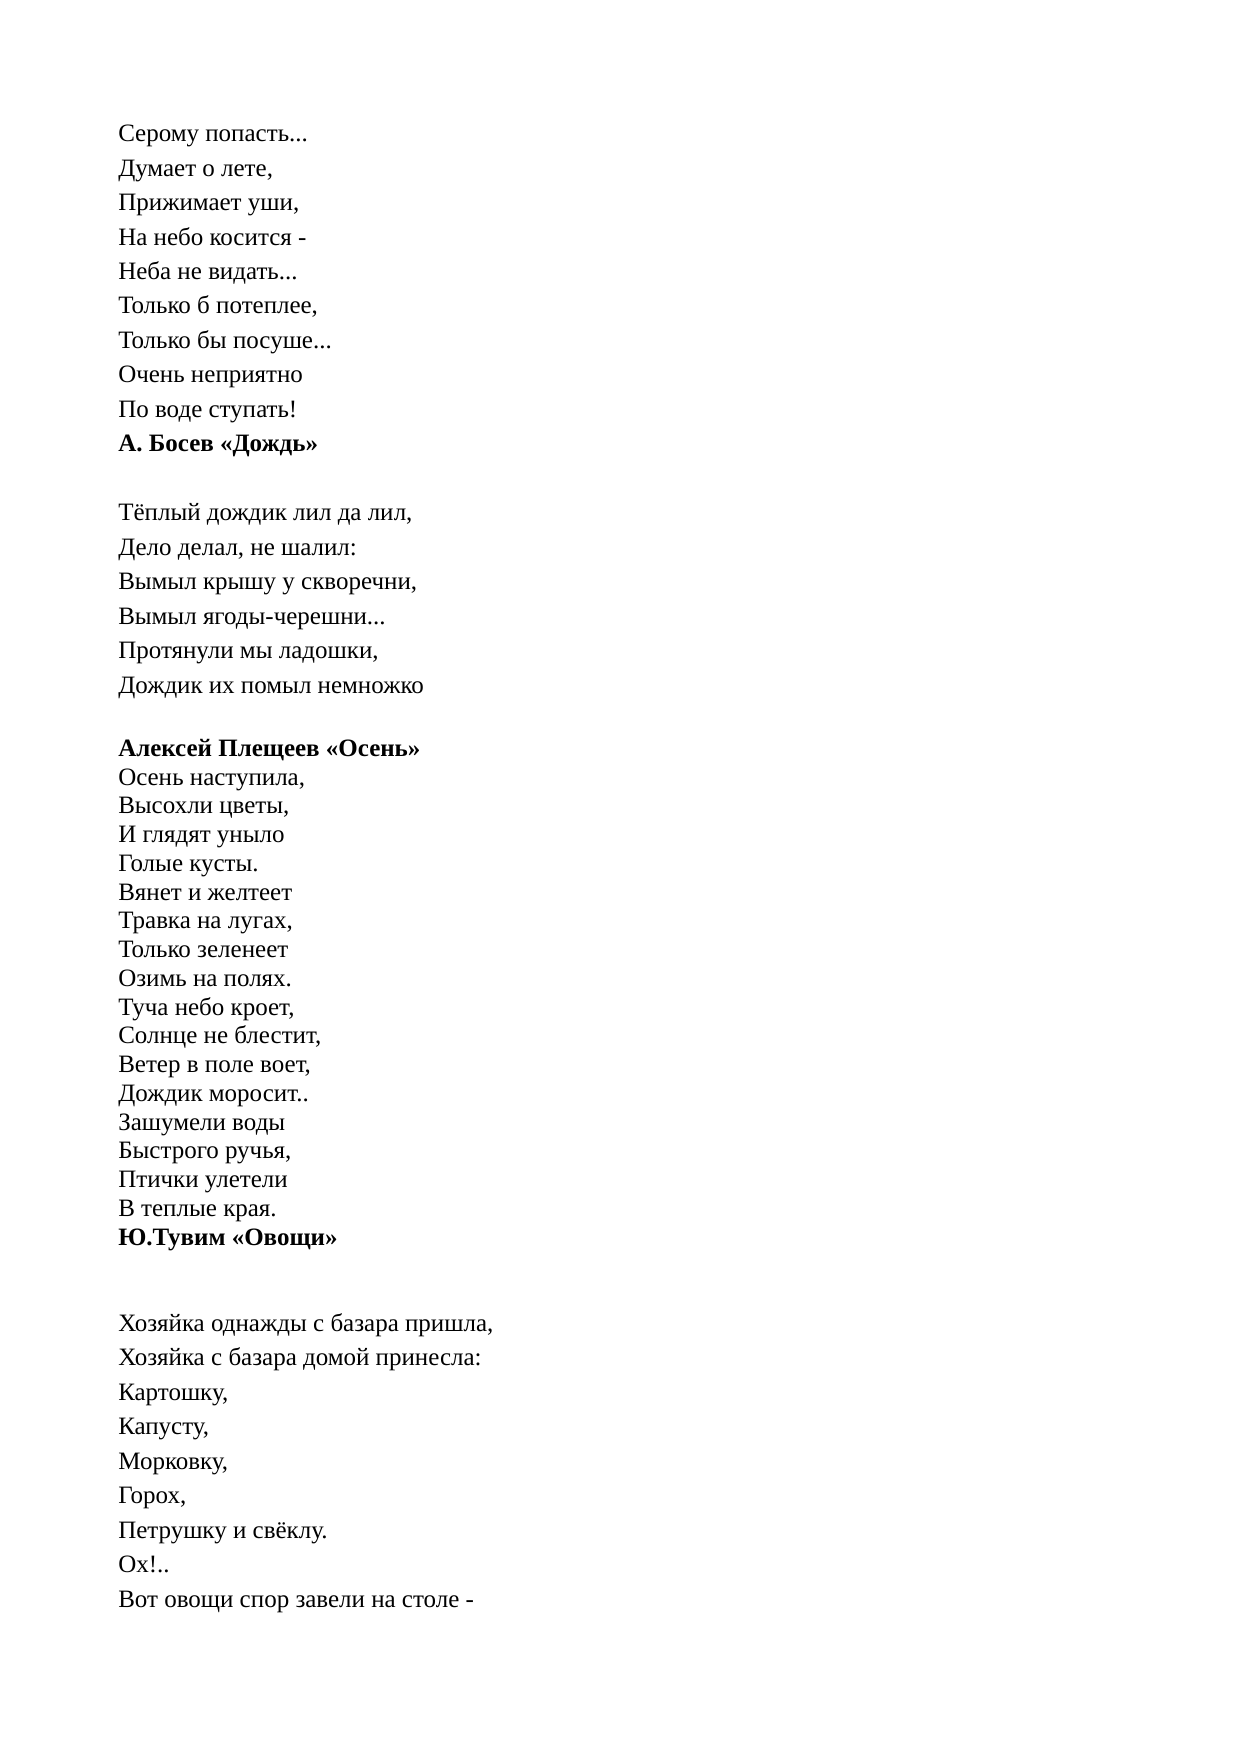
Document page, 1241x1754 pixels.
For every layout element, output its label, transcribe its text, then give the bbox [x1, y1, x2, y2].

text Солнце не блестит, [118, 1021, 1122, 1049]
text Голые кусты. [118, 848, 1122, 877]
text Травка на лугах, [118, 906, 1122, 934]
text Дождик их помыл немножко [118, 670, 1122, 698]
text Алексей Плещеев «Осень» [118, 733, 1122, 762]
text Осень наступила, [118, 762, 1122, 791]
text Вот овощи спор завели на столе [118, 1584, 1122, 1613]
text Вянет и желтеет [118, 877, 1122, 906]
text Высохли цветы, [118, 791, 1122, 819]
text А. Босев «Дождь» [118, 428, 1122, 457]
text Только зеленеет [118, 934, 1122, 963]
text Туча небо кроет, [118, 992, 1122, 1021]
text Дождик моросит.. [118, 1078, 1122, 1107]
text Протянули мы ладошки, [118, 635, 1122, 664]
text Ю.Тувим «Овощи» [118, 1222, 1122, 1251]
text Птички улетели [118, 1164, 1122, 1193]
text Хозяйка однажды с базара пришла, Хозяйка с базара домой принесла: Картошку, Капусту, Морковку, Горох, Петрушку и свёклу. Ох!.. [118, 1308, 1122, 1578]
text Только б потеплее, Только бы посуше... Очень неприятно По воде ступать! [118, 291, 1122, 423]
text Озимь на полях. [118, 963, 1122, 992]
text Думает о лете, Прижимает уши, На небо косится - Неба не видать... [118, 153, 1122, 285]
text В теплые края. [118, 1193, 1122, 1222]
text Тёплый дождик лил да лил, [118, 497, 1122, 526]
text Зашумели воды [118, 1107, 1122, 1136]
text Ветер в поле воет, [118, 1049, 1122, 1078]
text Быстрого ручья, [118, 1136, 1122, 1164]
text Дело делал, не шалил: [118, 532, 1122, 561]
text Серому попасть... [118, 118, 1122, 147]
text Вымыл ягоды-черешни... [118, 601, 1122, 629]
text И глядят уныло [118, 819, 1122, 848]
text Вымыл крышу у скворечни, [118, 566, 1122, 595]
